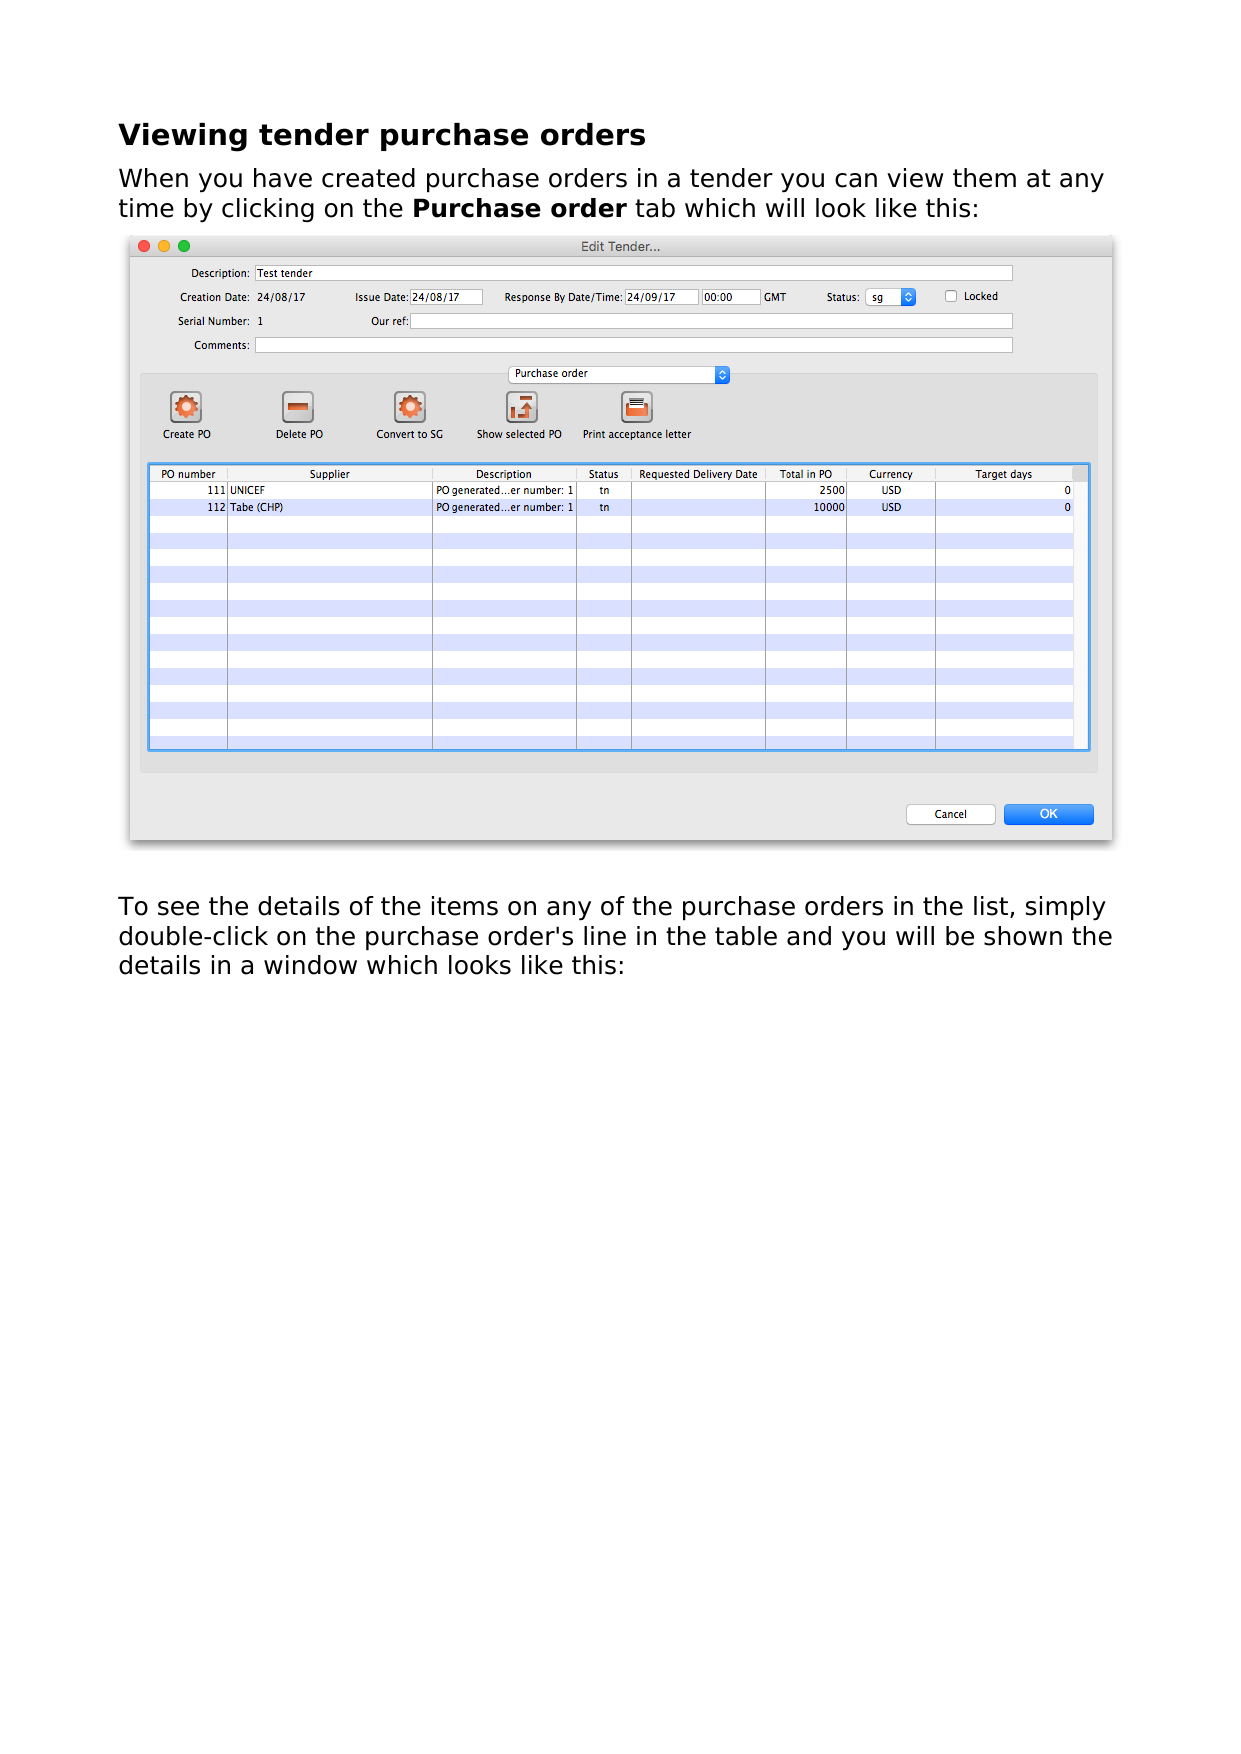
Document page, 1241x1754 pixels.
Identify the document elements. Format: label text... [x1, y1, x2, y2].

text To see the details of the items on any of the purchase orders in the list, simply double-click on the purchase order's line in the table and you will be shown the details in a window which looks like this: [118, 892, 1122, 980]
text When you have created purchase orders in a tender you can view them at any time by clicking on the Purchase order tab which will look like this: [118, 164, 1122, 223]
subtitle Viewing tender purchase orders [118, 118, 1122, 152]
picture [118, 235, 1123, 851]
